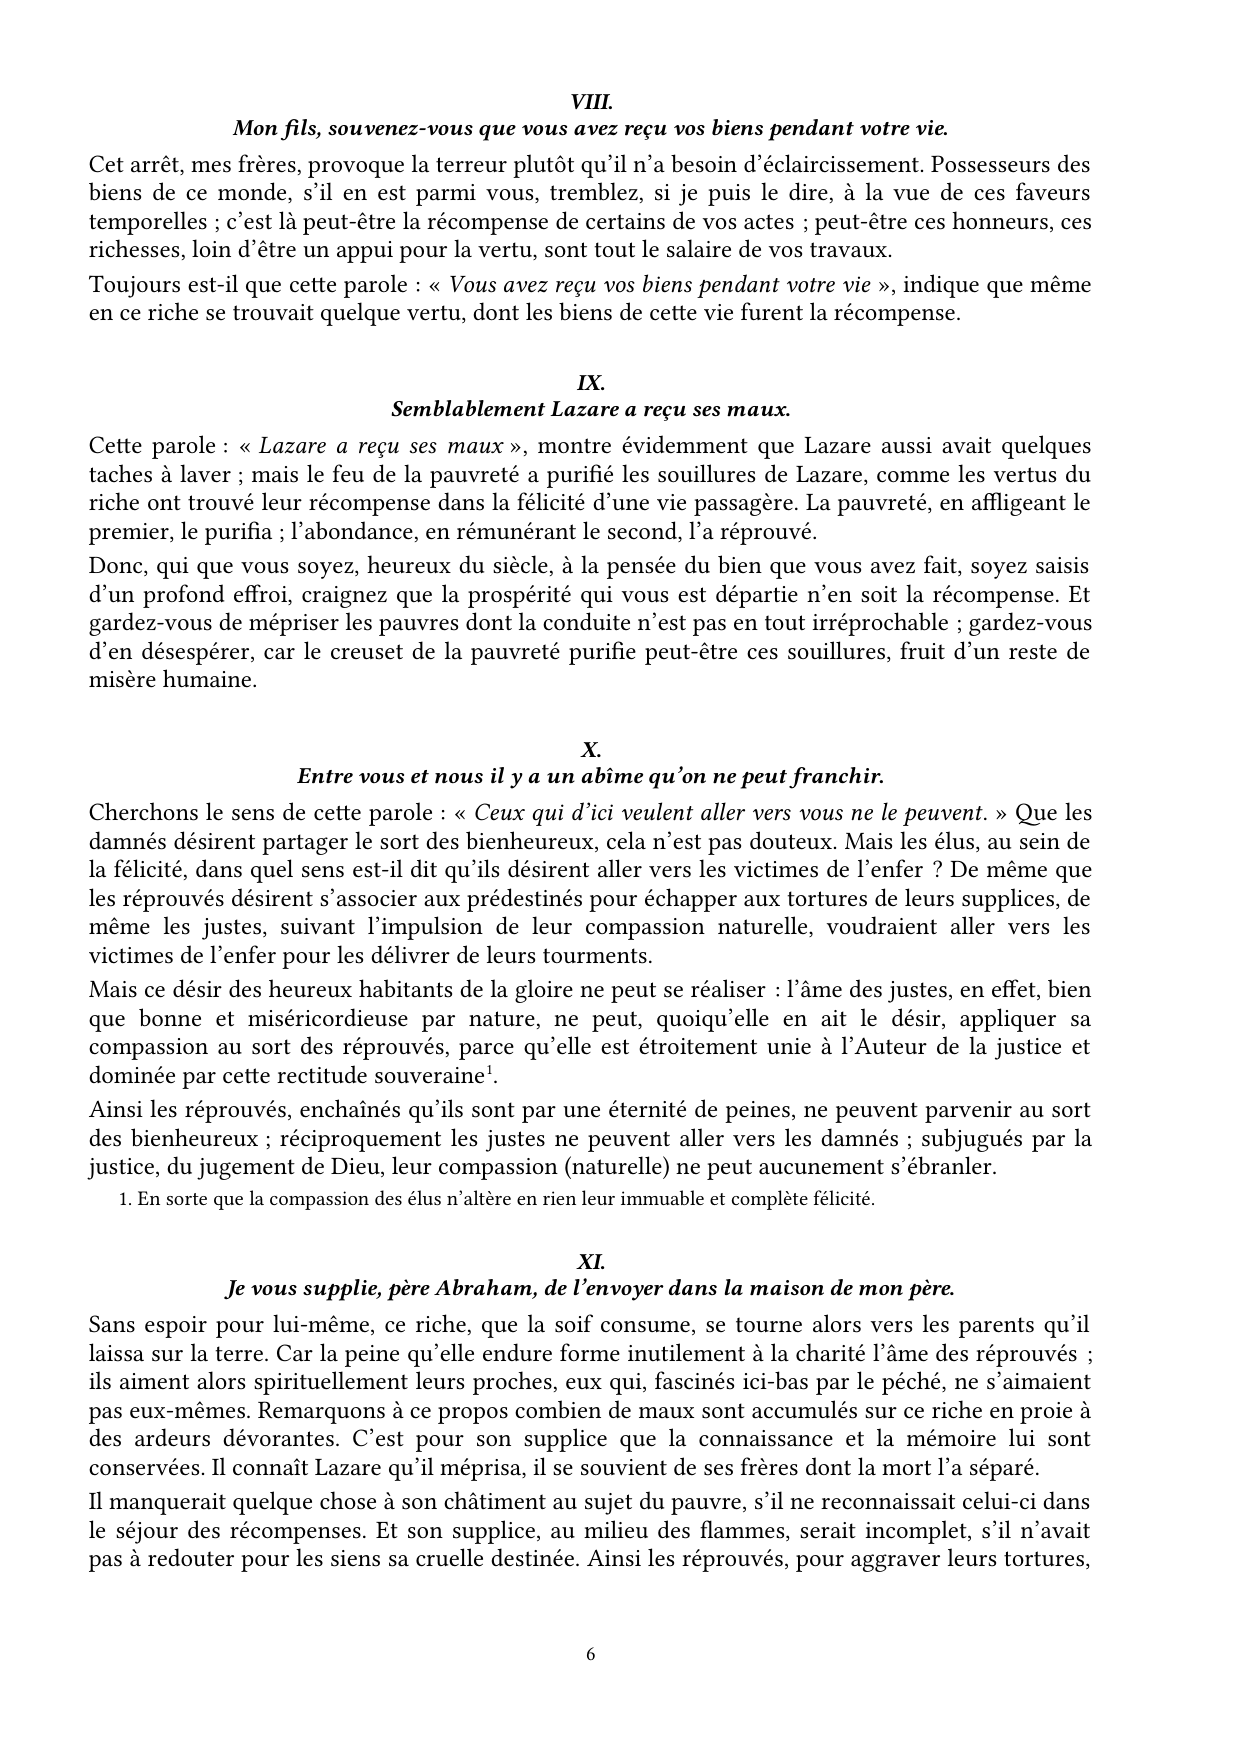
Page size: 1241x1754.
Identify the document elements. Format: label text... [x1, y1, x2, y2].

text Toujours est-il que cette parole : « Vous avez reçu vos biens pendant votre vie », indique que même en ce riche se trouvait quelque vertu, dont les biens de cette vie furent la récompense. [88, 270, 1093, 327]
text 1. En sorte que la compassion des élus n’altère en rien leur immuable et complète félicité. [118, 1187, 1093, 1211]
text Il manquerait quelque chose à son châtiment au sujet du pauvre, s’il ne reconnaissait celui-ci dans le séjour des récompenses. Et son supplice, au milieu des flammes, serait incomplet, s’il n’avait pas à redouter pour les siens sa cruelle destinée. Ainsi les réprouvés, pour aggraver leurs tortures, [88, 1487, 1093, 1573]
text Sans espoir pour lui-même, ce riche, que la soif consume, se tourne alors vers les parents qu’il laissa sur la terre. Car la peine qu’elle endure forme inutilement à la charité l’âme des réprouvés ; ils aiment alors spirituellement leurs proches, eux qui, fascinés ici-bas par le péché, ne s’aimaient pas eux-mêmes. Remarquons à ce propos combien de maux sont accumulés sur ce riche en proie à des ardeurs dévorantes. C’est pour son supplice que la connaissance et la mémoire lui sont conservées. Il connaît Lazare qu’il méprisa, il se souvient de ses frères dont la mort l’a séparé. [88, 1310, 1093, 1481]
text Cette parole : « Lazare a reçu ses maux », montre évidemment que Lazare aussi avait quelques taches à laver ; mais le feu de la pauvreté a purifié les souillures de Lazare, comme les vertus du riche ont trouvé leur récompense dans la félicité d’une vie passagère. La pauvreté, en affligeant le premier, le purifia ; l’abondance, en rémunérant le second, l’a réprouvé. [88, 431, 1093, 545]
text Donc, qui que vous soyez, heureux du siècle, à la pensée du bien que vous avez fait, soyez saisis d’un profond effroi, craignez que la prospérité qui vous est départie n’en soit la récompense. Et gardez-vous de mépriser les pauvres dont la conduite n’est pas en tout irréprochable ; gardez-vous d’en désespérer, car le creuset de la pauvreté purifie peut-être ces souillures, fruit d’un reste de misère humaine. [88, 551, 1093, 694]
text Cet arrêt, mes frères, provoque la terreur plutôt qu’il n’a besoin d’éclaircissement. Possesseurs des biens de ce monde, s’il en est parmi vous, tremblez, si je puis le dire, à la vue de ces faveurs temporelles ; c’est là peut-être la récompense de certains de vos actes ; peut-être ces honneurs, ces richesses, loin d’être un appui pour la vertu, sont tout le salaire de vos travaux. [88, 150, 1093, 264]
text Mais ce désir des heureux habitants de la gloire ne peut se réaliser : l’âme des justes, en effet, bien que bonne et miséricordieuse par nature, ne peut, quoiqu’elle en ait le désir, appliquer sa compassion au sort des réprouvés, parce qu’elle est étroitement unie à l’Auteur de la justice et dominée par cette rectitude souveraine1. [88, 975, 1093, 1089]
text VIII. Mon fils, souvenez-vous que vous avez reçu vos biens pendant votre vie. [88, 88, 1093, 141]
text IX. Semblablement Lazare a reçu ses maux. [88, 370, 1093, 422]
text X. Entre vous et nous il y a un abîme qu’on ne peut franchir. [88, 737, 1093, 789]
text Cherchons le sens de cette parole : « Ceux qui d’ici veulent aller vers vous ne le peuvent. » Que les damnés désirent partager le sort des bienheureux, cela n’est pas douteux. Mais les élus, au sein de la félicité, dans quel sens est-il dit qu’ils désirent aller vers les victimes de l’enfer ? De même que les réprouvés désirent s’associer aux prédestinés pour échapper aux tortures de leurs supplices, de même les justes, suivant l’impulsion de leur compassion naturelle, voudraient aller vers les victimes de l’enfer pour les délivrer de leurs tourments. [88, 798, 1093, 969]
text XI. Je vous supplie, père Abraham, de l’envoyer dans la maison de mon père. [88, 1249, 1093, 1301]
text Ainsi les réprouvés, enchaînés qu’ils sont par une éternité de peines, ne peuvent parvenir au sort des bienheureux ; réciproquement les justes ne peuvent aller vers les damnés ; subjugués par la justice, du jugement de Dieu, leur compassion (naturelle) ne peut aucunement s’ébranler. [88, 1095, 1093, 1181]
